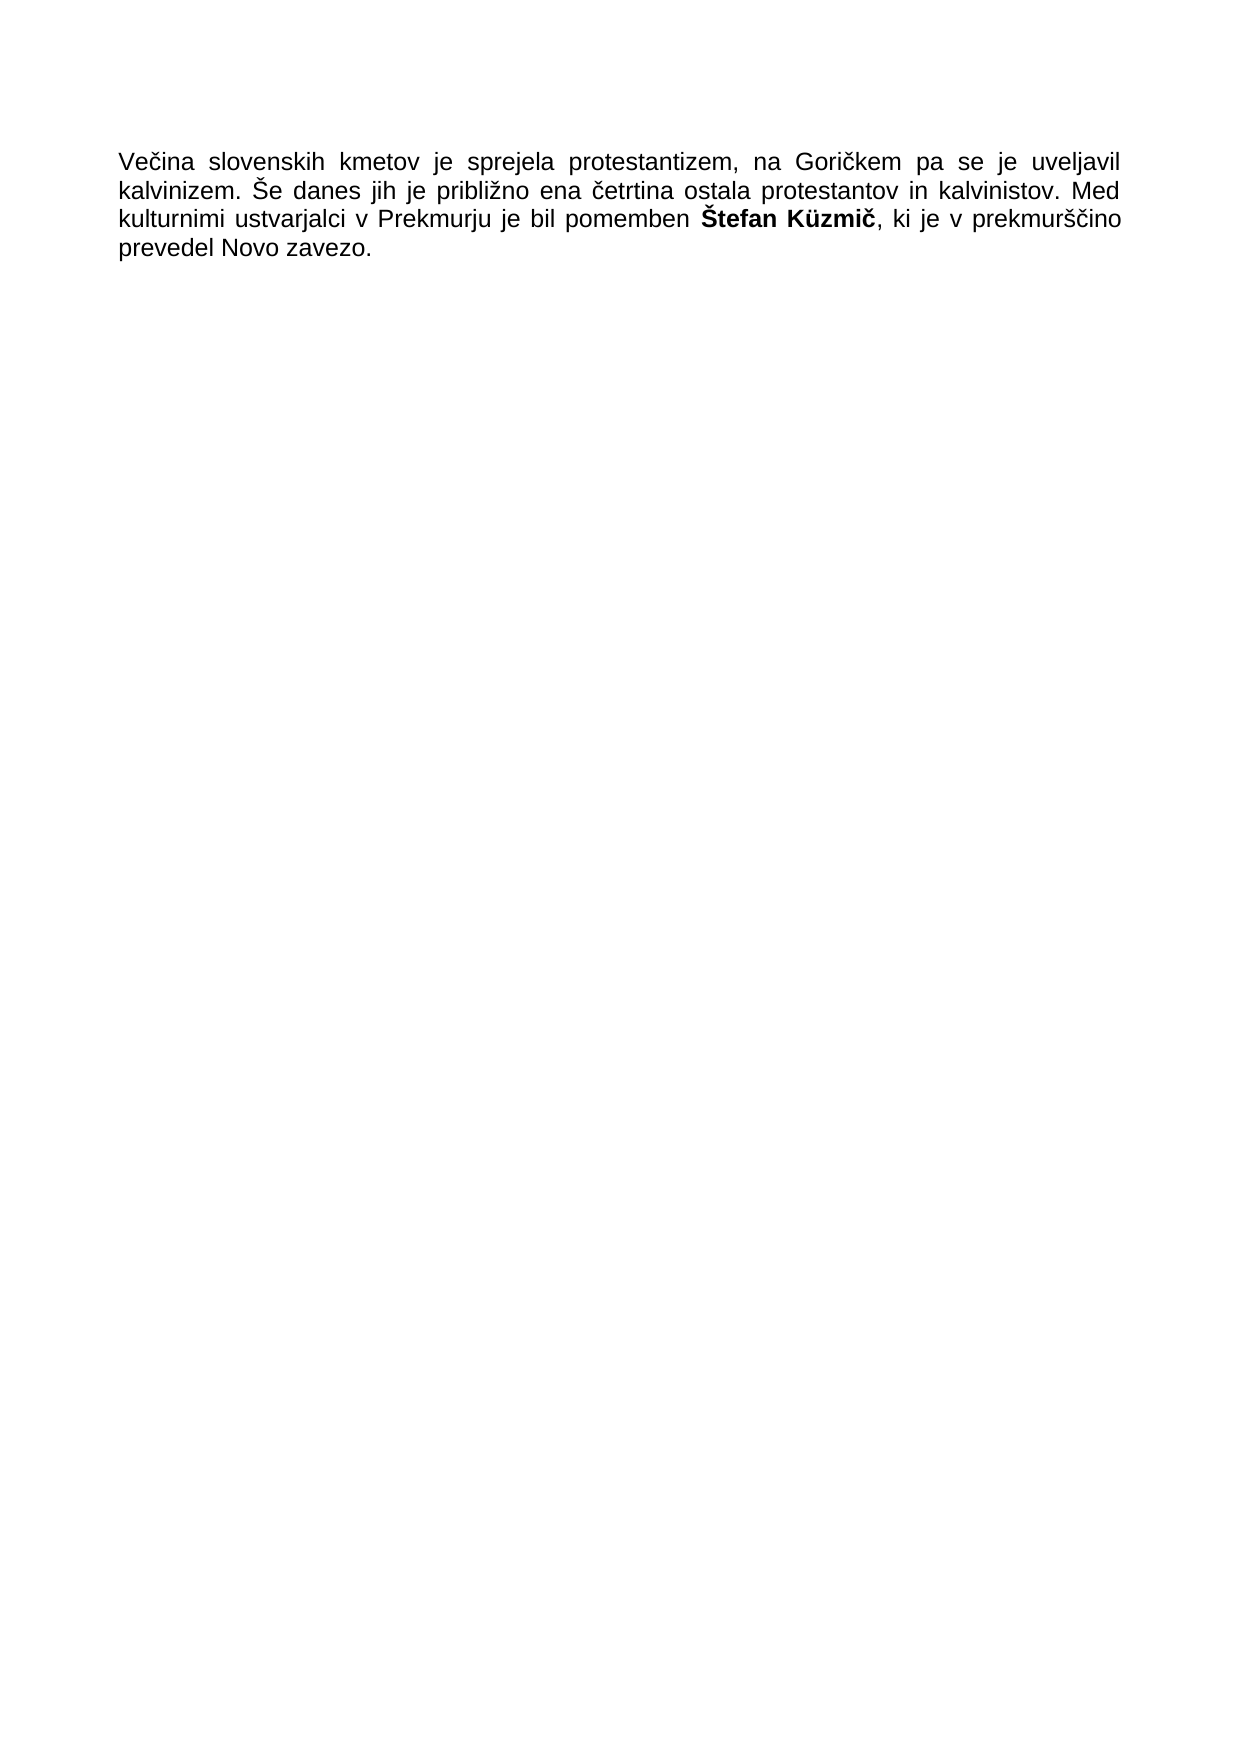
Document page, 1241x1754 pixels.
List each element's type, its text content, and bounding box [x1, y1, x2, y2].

text Večina slovenskih kmetov je sprejela protestantizem, na Goričkem pa se je uveljavil kalvinizem. Še danes jih je približno ena četrtina ostala protestantov in kalvinistov. Med kulturnimi ustvarjalci v Prekmurju je bil pomemben Štefan Küzmič, ki je v prekmurščino prevedel Novo zavezo. [118, 147, 1122, 262]
